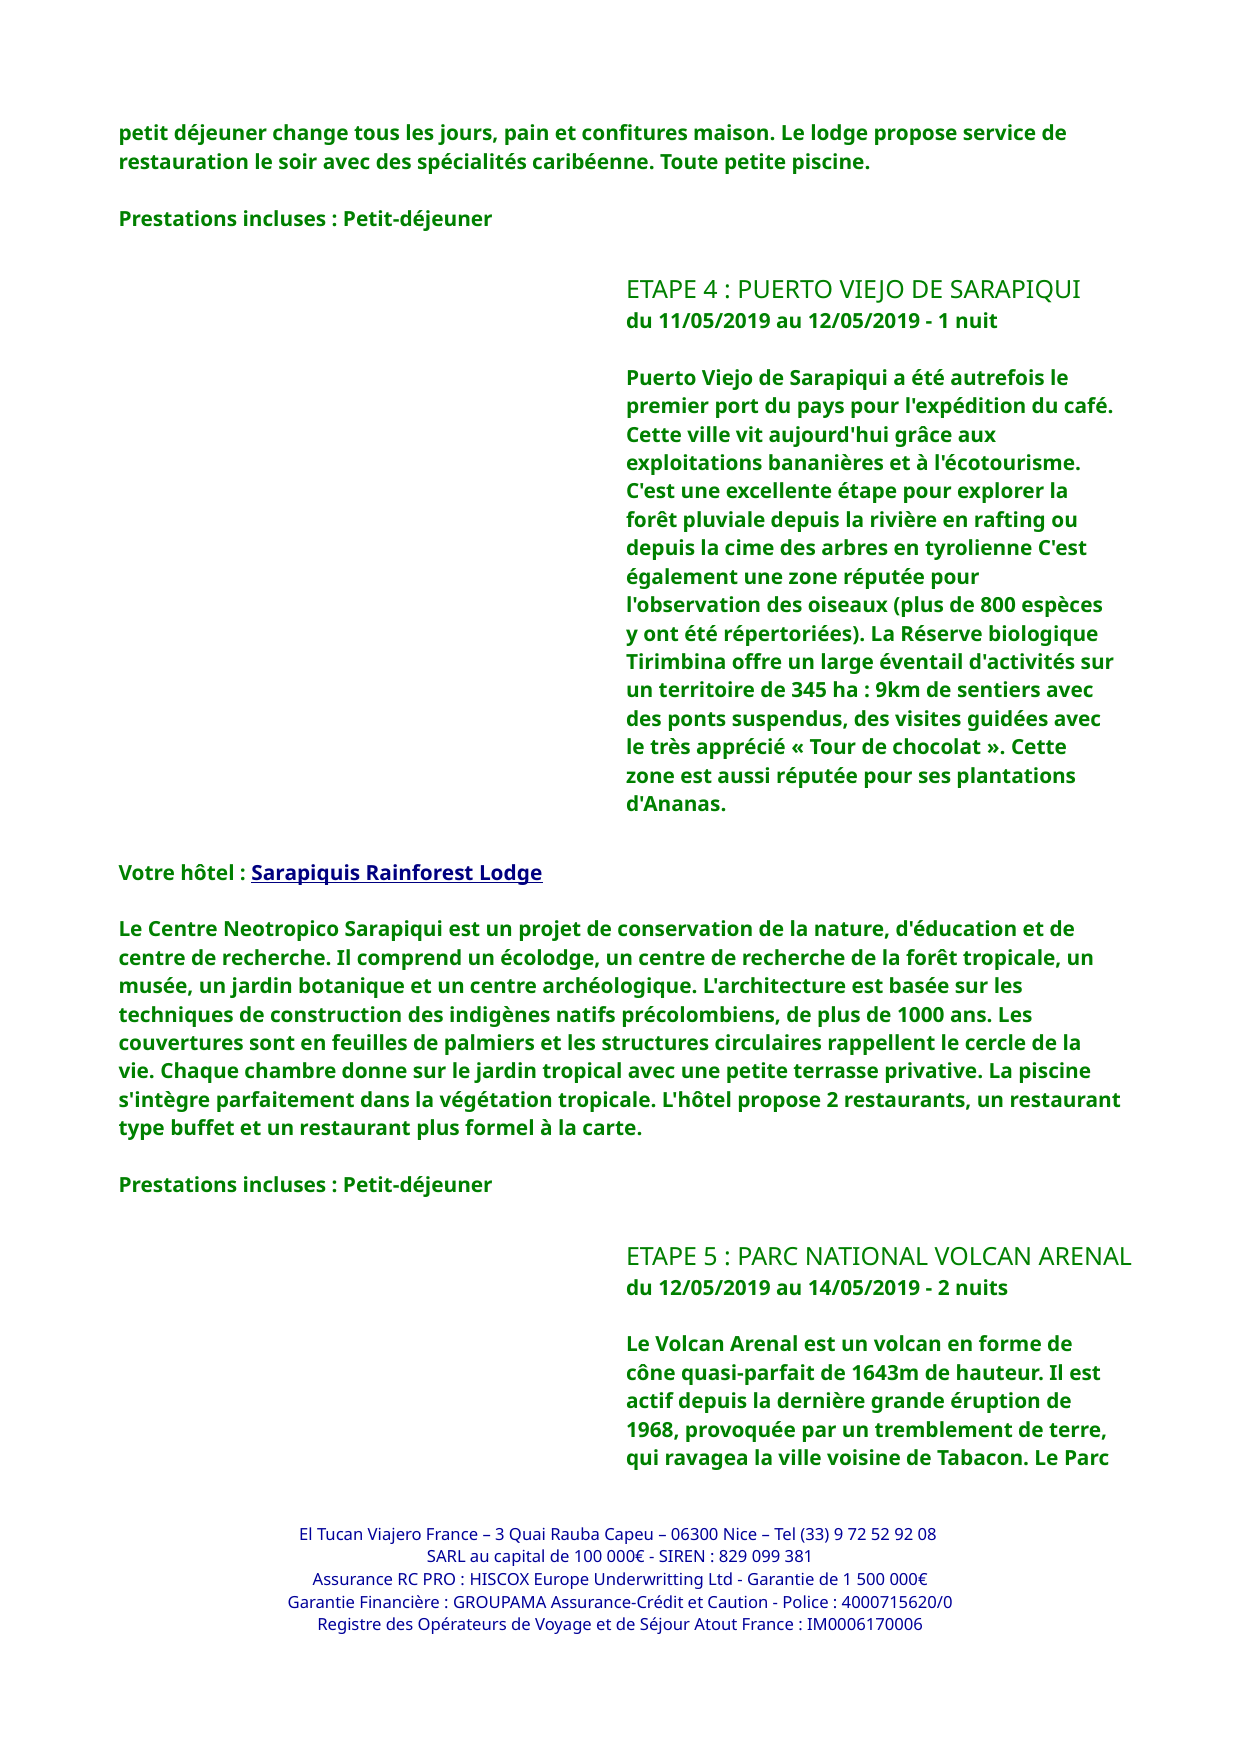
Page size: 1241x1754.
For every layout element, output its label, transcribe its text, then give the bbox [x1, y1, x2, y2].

table_header ETAPE 4 : PUERTO VIEJO DE SARAPIQUI du 11/05/2019 au 12/05/2019 - 1 nuit Puerto Viejo de Sarapiqui a été autrefois le premier port du pays pour l'expédition du café. Cette ville vit aujourd'hui grâce aux exploitations bananières et à l'écotourisme. C'est une excellente étape pour explorer la forêt pluviale depuis la rivière en rafting ou depuis la cime des arbres en tyrolienne C'est également une zone réputée pour l'observation des oiseaux (plus de 800 espèces y ont été répertoriées). La Réserve biologique Tirimbina offre un large éventail d'activités sur un territoire de 345 ha : 9km de sentiers avec des ponts suspendus, des visites guidées avec le très apprécié « Tour de chocolat ». Cette zone est aussi réputée pour ses plantations d'Ananas. [620, 266, 1122, 823]
text Le Centre Neotropico Sarapiqui est un projet de conservation de la nature, d'éducation et de centre de recherche. Il comprend un écolodge, un centre de recherche de la forêt tropicale, un musée, un jardin botanique et un centre archéologique. L'architecture est basée sur les techniques de construction des indigènes natifs précolombiens, de plus de 1000 ans. Les couvertures sont en feuilles de palmiers et les structures circulaires rappellent le cercle de la vie. Chaque chambre donne sur le jardin tropical avec une petite terrasse privative. La piscine s'intègre parfaitement dans la végétation tropicale. L'hôtel propose 2 restaurants, un restaurant type buffet et un restaurant plus formel à la carte. [118, 914, 1122, 1142]
table_header [118, 1233, 620, 1477]
text Prestations incluses : Petit-déjeuner [118, 204, 1122, 232]
text Prestations incluses : Petit-déjeuner [118, 1170, 1122, 1199]
table_header [118, 266, 620, 823]
text Votre hôtel : Sarapiquis Rainforest Lodge [118, 858, 1122, 886]
text petit déjeuner change tous les jours, pain et confitures maison. Le lodge propose service de restauration le soir avec des spécialités caribéenne. Toute petite piscine. [118, 118, 1122, 175]
table_header ETAPE 5 : PARC NATIONAL VOLCAN ARENAL du 12/05/2019 au 14/05/2019 - 2 nuits Le Volcan Arenal est un volcan en forme de cône quasi-parfait de 1643m de hauteur. Il est actif depuis la dernière grande éruption de 1968, provoquée par un tremblement de terre, qui ravagea la ville voisine de Tabacon. Le Parc National (10 800 ha) abrite également le Volcan Chato un cône assoupi avec un lagon vert pomme dans son cratère effondré. Les environs du Volcan abritent des sources thermales et de superbes chemins de randonnée que l'on peut explorer à pieds ou à cheval. Cette zone propose beaucoup d'activités qui permettront d'admirer la faune et la flore locale de manière ludique : ponts suspendus ou parcours en tyroliennes à la cime des arbres, téléphériques, balades en canoe sur les rivières... [620, 1233, 1122, 1477]
